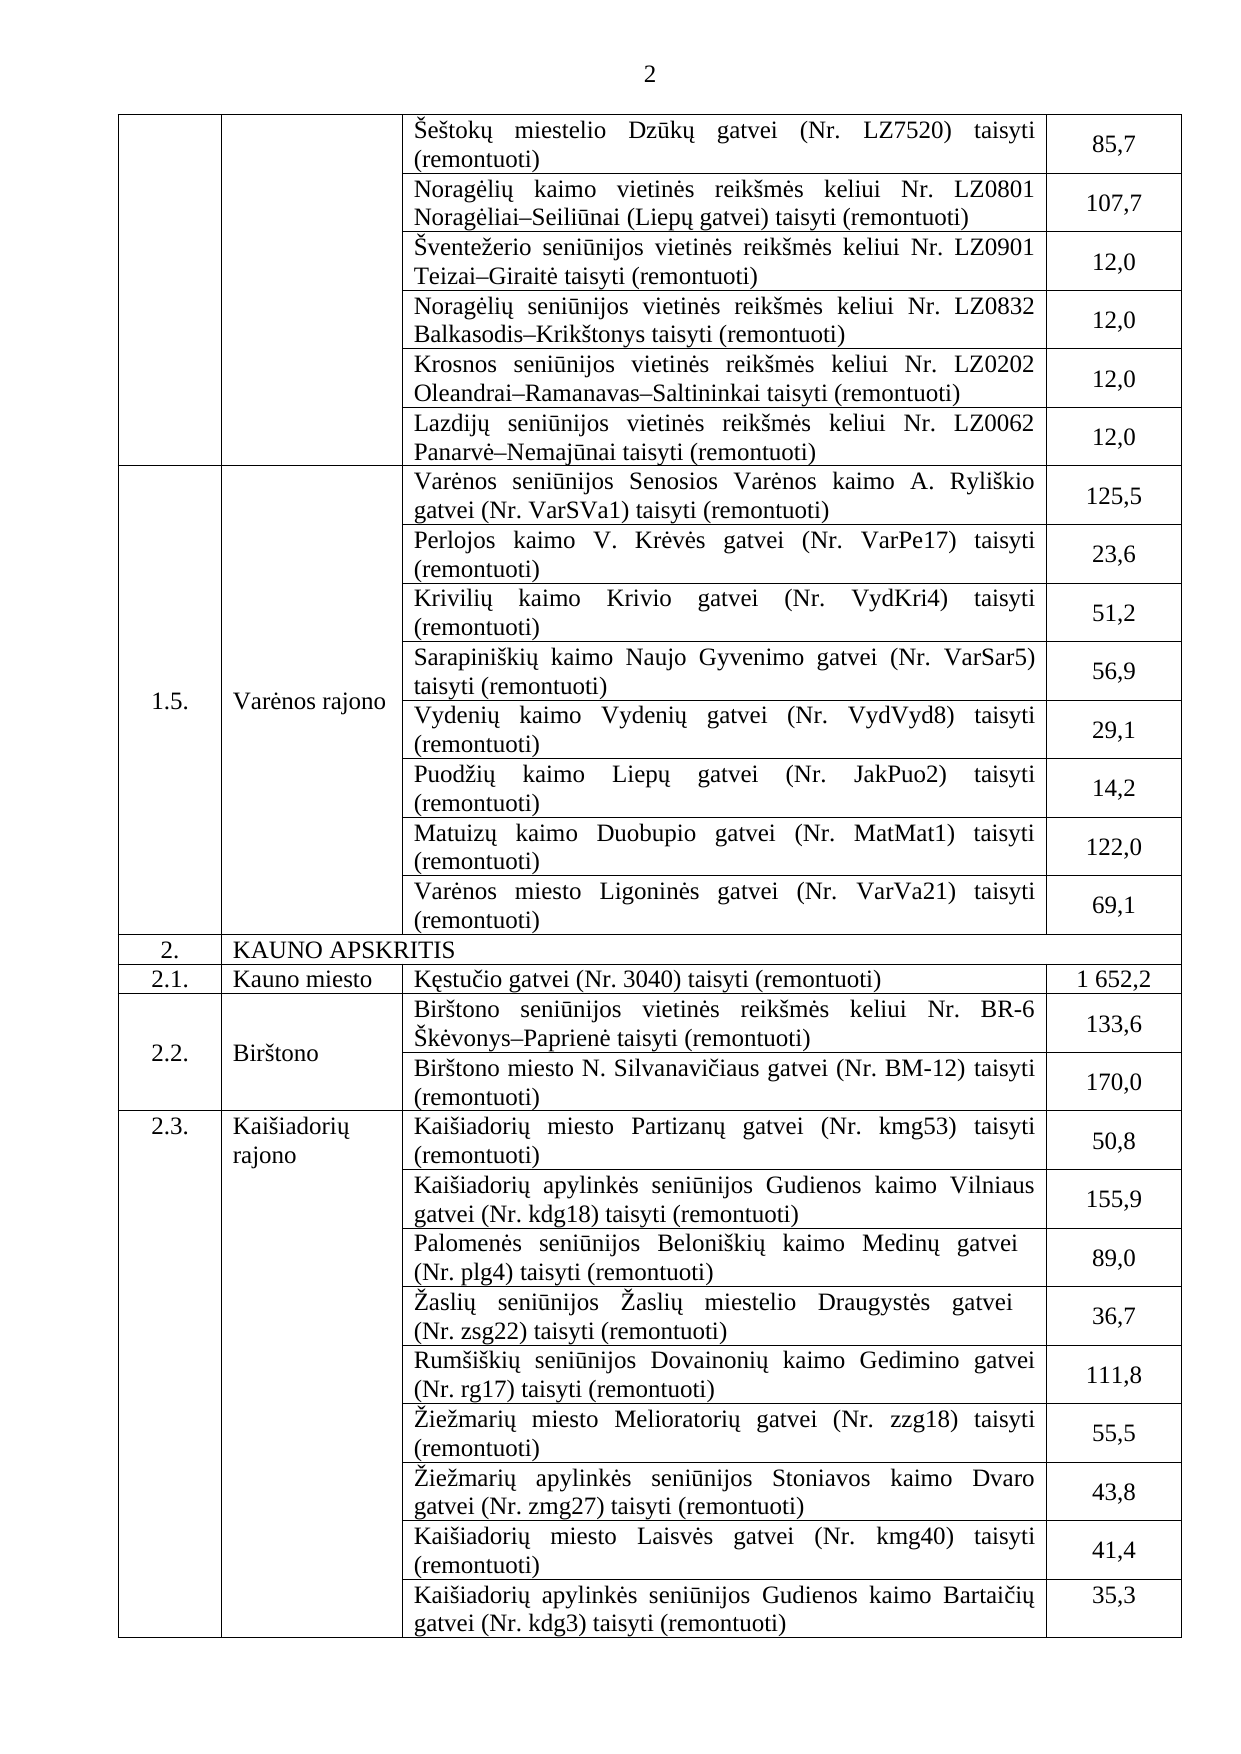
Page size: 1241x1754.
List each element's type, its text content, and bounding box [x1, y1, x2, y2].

table_cell 14,2 [1047, 759, 1181, 817]
table_cell 12,0 [1047, 232, 1181, 290]
table_cell Sarapiniškių kaimo Naujo Gyvenimo gatvei (Nr. VarSar5) taisyti (remontuoti) [403, 642, 1046, 699]
table_cell Kauno miesto [222, 965, 402, 993]
table_cell 111,8 [1047, 1346, 1181, 1403]
table_cell 55,5 [1047, 1404, 1181, 1462]
table_cell Krosnos seniūnijos vietinės reikšmės keliui Nr. LZ0202 Oleandrai–Ramanavas–Saltininkai taisyti (remontuoti) [403, 349, 1046, 407]
table_cell Noragėlių kaimo vietinės reikšmės keliui Nr. LZ0801 Noragėliai–Seiliūnai (Liepų gatvei) taisyti (remontuoti) [403, 174, 1046, 231]
table_cell Birštono [222, 994, 402, 1110]
table_cell 35,3 [1047, 1580, 1181, 1637]
table_cell 43,8 [1047, 1463, 1181, 1520]
table_cell 107,7 [1047, 174, 1181, 231]
table_cell Perlojos kaimo V. Krėvės gatvei (Nr. VarPe17) taisyti (remontuoti) [403, 525, 1046, 582]
table_cell Varėnos miesto Ligoninės gatvei (Nr. VarVa21) taisyti (remontuoti) [403, 876, 1046, 934]
table_cell 12,0 [1047, 349, 1181, 407]
table_cell Šventežerio seniūnijos vietinės reikšmės keliui Nr. LZ0901 Teizai–Giraitė taisyti (remontuoti) [403, 232, 1046, 290]
table_cell Kaišiadorių miesto Partizanų gatvei (Nr. kmg53) taisyti (remontuoti) [403, 1111, 1046, 1169]
table_cell 2.1. [119, 965, 221, 993]
table_cell 36,7 [1047, 1287, 1181, 1344]
table_cell 12,0 [1047, 408, 1181, 465]
table_cell 170,0 [1047, 1053, 1181, 1110]
table_cell Krivilių kaimo Krivio gatvei (Nr. VydKri4) taisyti (remontuoti) [403, 584, 1046, 641]
table_cell Šeštokų miestelio Dzūkų gatvei (Nr. LZ7520) taisyti (remontuoti) [403, 115, 1046, 173]
table_cell Varėnos seniūnijos Senosios Varėnos kaimo A. Ryliškio gatvei (Nr. VarSVa1) taisyti (remontuoti) [403, 466, 1046, 524]
table_cell 50,8 [1047, 1111, 1181, 1169]
table_cell 69,1 [1047, 876, 1181, 934]
table_cell 122,0 [1047, 818, 1181, 875]
table_cell Puodžių kaimo Liepų gatvei (Nr. JakPuo2) taisyti (remontuoti) [403, 759, 1046, 817]
table_cell Kaišiadorių rajono [222, 1111, 402, 1637]
table_cell [222, 115, 402, 465]
table_cell KAUNO APSKRITIS [222, 935, 1181, 963]
table_cell 1.5. [119, 466, 221, 934]
table_cell 2.2. [119, 994, 221, 1110]
table_cell Noragėlių seniūnijos vietinės reikšmės keliui Nr. LZ0832 Balkasodis–Krikštonys taisyti (remontuoti) [403, 291, 1046, 348]
table_cell 2. [119, 935, 221, 963]
table_cell Žiežmarių apylinkės seniūnijos Stoniavos kaimo Dvaro gatvei (Nr. zmg27) taisyti (remontuoti) [403, 1463, 1046, 1520]
table_cell 1 652,2 [1047, 965, 1181, 993]
table_cell 12,0 [1047, 291, 1181, 348]
table_cell Kęstučio gatvei (Nr. 3040) taisyti (remontuoti) [403, 965, 1046, 993]
table_cell Lazdijų seniūnijos vietinės reikšmės keliui Nr. LZ0062 Panarvė–Nemajūnai taisyti (remontuoti) [403, 408, 1046, 465]
table_cell 51,2 [1047, 584, 1181, 641]
table_cell 125,5 [1047, 466, 1181, 524]
table_cell 2.3. [119, 1111, 221, 1637]
table_cell Birštono miesto N. Silvanavičiaus gatvei (Nr. BM-12) taisyti (remontuoti) [403, 1053, 1046, 1110]
table_cell Birštono seniūnijos vietinės reikšmės keliui Nr. BR-6 Škėvonys–Paprienė taisyti (remontuoti) [403, 994, 1046, 1052]
table_cell Rumšiškių seniūnijos Dovainonių kaimo Gedimino gatvei (Nr. rg17) taisyti (remontuoti) [403, 1346, 1046, 1403]
table_cell 29,1 [1047, 701, 1181, 758]
table_cell Varėnos rajono [222, 466, 402, 934]
table_cell 133,6 [1047, 994, 1181, 1052]
table_cell 155,9 [1047, 1170, 1181, 1227]
table_cell Vydenių kaimo Vydenių gatvei (Nr. VydVyd8) taisyti (remontuoti) [403, 701, 1046, 758]
table_cell 89,0 [1047, 1229, 1181, 1286]
table_cell Kaišiadorių miesto Laisvės gatvei (Nr. kmg40) taisyti (remontuoti) [403, 1521, 1046, 1579]
table_cell 85,7 [1047, 115, 1181, 173]
table_cell 56,9 [1047, 642, 1181, 699]
table_cell Matuizų kaimo Duobupio gatvei (Nr. MatMat1) taisyti (remontuoti) [403, 818, 1046, 875]
table_cell [119, 115, 221, 465]
table_cell Kaišiadorių apylinkės seniūnijos Gudienos kaimo Bartaičių gatvei (Nr. kdg3) taisyti (remontuoti) [403, 1580, 1046, 1637]
table_cell 23,6 [1047, 525, 1181, 582]
table_cell Palomenės seniūnijos Beloniškių kaimo Medinų gatvei (Nr. plg4) taisyti (remontuoti) [403, 1229, 1046, 1286]
table_cell Žaslių seniūnijos Žaslių miestelio Draugystės gatvei (Nr. zsg22) taisyti (remontuoti) [403, 1287, 1046, 1344]
table_cell Žiežmarių miesto Melioratorių gatvei (Nr. zzg18) taisyti (remontuoti) [403, 1404, 1046, 1462]
table_cell 41,4 [1047, 1521, 1181, 1579]
table_cell Kaišiadorių apylinkės seniūnijos Gudienos kaimo Vilniaus gatvei (Nr. kdg18) taisyti (remontuoti) [403, 1170, 1046, 1227]
